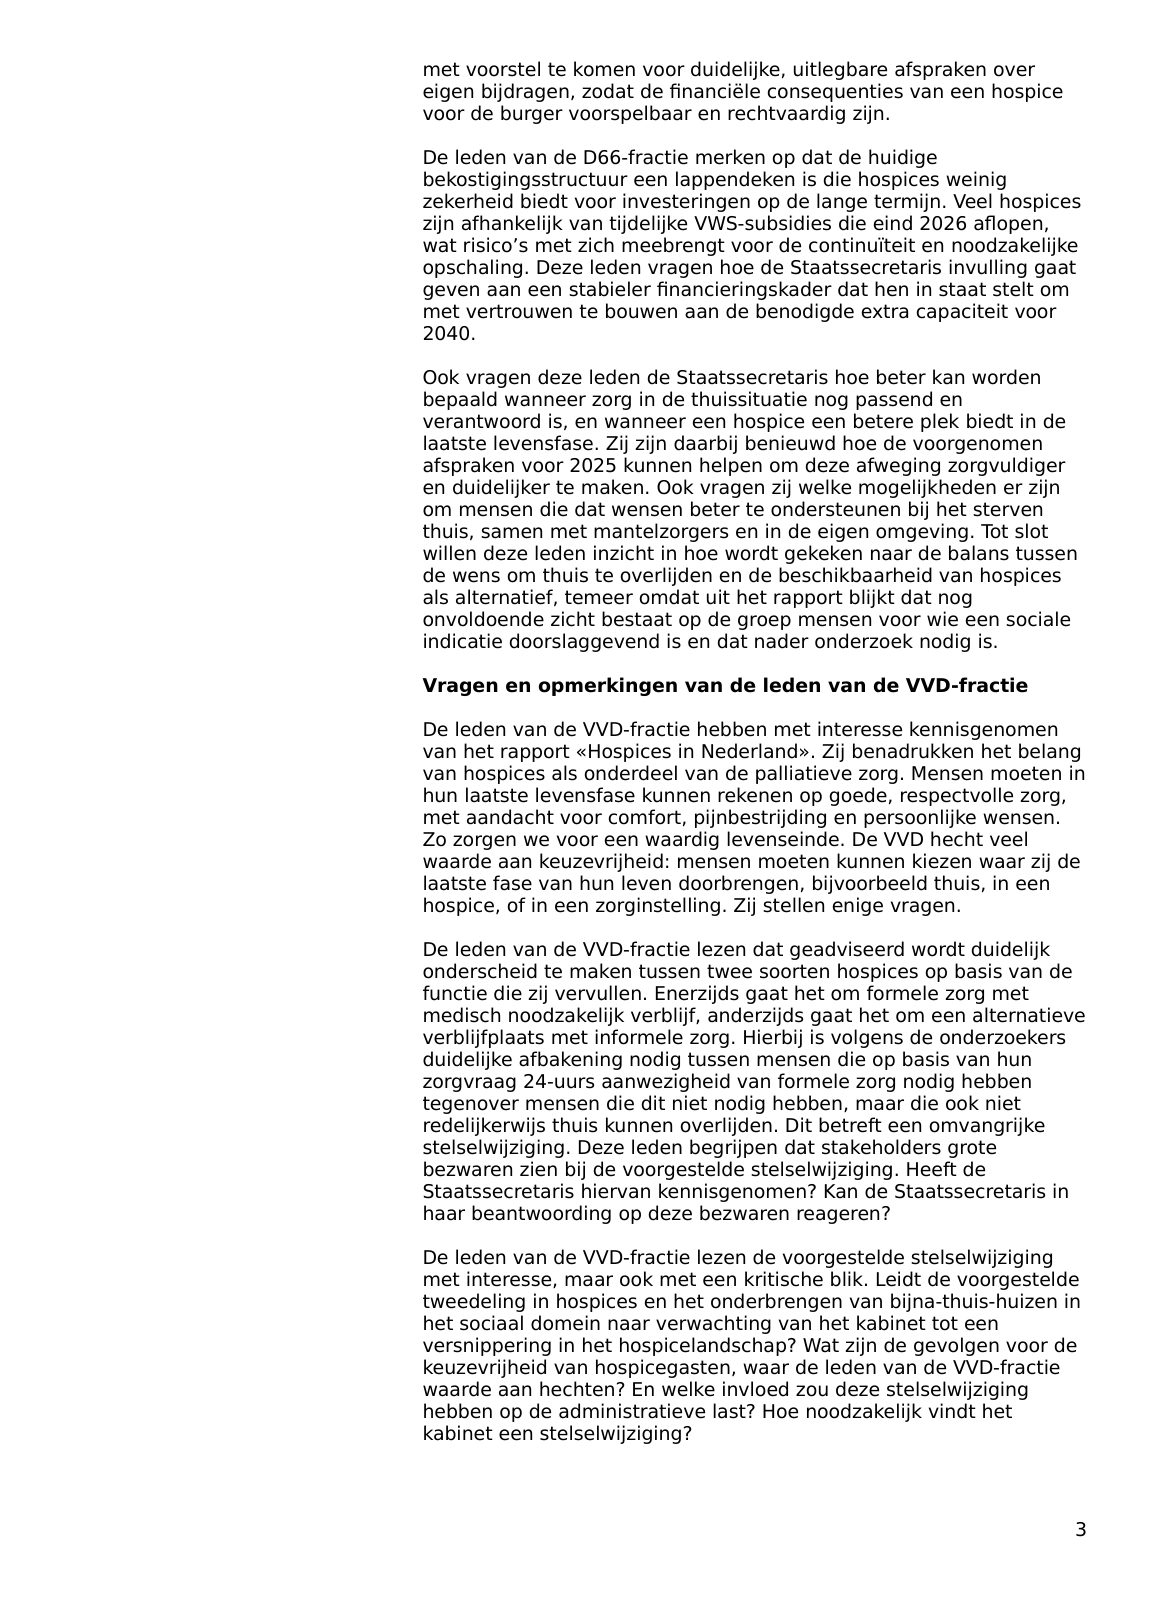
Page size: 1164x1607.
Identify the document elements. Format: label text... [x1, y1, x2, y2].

subtitle Vragen en opmerkingen van de leden van de VVD-fractie [422, 675, 1087, 697]
text Ook vragen deze leden de Staatssecretaris hoe beter kan worden bepaald wanneer zorg in de thuissituatie nog passend en verantwoord is, en wanneer een hospice een betere plek biedt in de laatste levensfase. Zij zijn daarbij benieuwd hoe de voorgenomen afspraken voor 2025 kunnen helpen om deze afweging zorgvuldiger en duidelijker te maken. Ook vragen zij welke mogelijkheden er zijn om mensen die dat wensen beter te ondersteunen bij het sterven thuis, samen met mantelzorgers en in de eigen omgeving. Tot slot willen deze leden inzicht in hoe wordt gekeken naar de balans tussen de wens om thuis te overlijden en de beschikbaarheid van hospices als alternatief, temeer omdat uit het rapport blijkt dat nog onvoldoende zicht bestaat op de groep mensen voor wie een sociale indicatie doorslaggevend is en dat nader onderzoek nodig is. [422, 367, 1087, 653]
text De leden van de VVD-fractie hebben met interesse kennisgenomen van het rapport «Hospices in Nederland». Zij benadrukken het belang van hospices als onderdeel van de palliatieve zorg. Mensen moeten in hun laatste levensfase kunnen rekenen op goede, respectvolle zorg, met aandacht voor comfort, pijnbestrijding en persoonlijke wensen. Zo zorgen we voor een waardig levenseinde. De VVD hecht veel waarde aan keuzevrijheid: mensen moeten kunnen kiezen waar zij de laatste fase van hun leven doorbrengen, bijvoorbeeld thuis, in een hospice, of in een zorginstelling. Zij stellen enige vragen. [422, 719, 1087, 917]
text De leden van de VVD-fractie lezen dat geadviseerd wordt duidelijk onderscheid te maken tussen twee soorten hospices op basis van de functie die zij vervullen. Enerzijds gaat het om formele zorg met medisch noodzakelijk verblijf, anderzijds gaat het om een alternatieve verblijfplaats met informele zorg. Hierbij is volgens de onderzoekers duidelijke afbakening nodig tussen mensen die op basis van hun zorgvraag 24-uurs aanwezigheid van formele zorg nodig hebben tegenover mensen die dit niet nodig hebben, maar die ook niet redelijkerwijs thuis kunnen overlijden. Dit betreft een omvangrijke stelselwijziging. Deze leden begrijpen dat stakeholders grote bezwaren zien bij de voorgestelde stelselwijziging. Heeft de Staatssecretaris hiervan kennisgenomen? Kan de Staatssecretaris in haar beantwoording op deze bezwaren reageren? [422, 939, 1087, 1225]
text De leden van de VVD-fractie lezen de voorgestelde stelselwijziging met interesse, maar ook met een kritische blik. Leidt de voorgestelde tweedeling in hospices en het onderbrengen van bijna-thuis-huizen in het sociaal domein naar verwachting van het kabinet tot een versnippering in het hospicelandschap? Wat zijn de gevolgen voor de keuzevrijheid van hospicegasten, waar de leden van de VVD-fractie waarde aan hechten? En welke invloed zou deze stelselwijziging hebben op de administratieve last? Hoe noodzakelijk vindt het kabinet een stelselwijziging? [422, 1247, 1087, 1445]
text met voorstel te komen voor duidelijke, uitlegbare afspraken over eigen bijdragen, zodat de financiële consequenties van een hospice voor de burger voorspelbaar en rechtvaardig zijn. [422, 59, 1087, 125]
text De leden van de D66-fractie merken op dat de huidige bekostigingsstructuur een lappendeken is die hospices weinig zekerheid biedt voor investeringen op de lange termijn. Veel hospices zijn afhankelijk van tijdelijke VWS-subsidies die eind 2026 aflopen, wat risico’s met zich meebrengt voor de continuïteit en noodzakelijke opschaling. Deze leden vragen hoe de Staatssecretaris invulling gaat geven aan een stabieler financieringskader dat hen in staat stelt om met vertrouwen te bouwen aan de benodigde extra capaciteit voor 2040. [422, 147, 1087, 345]
